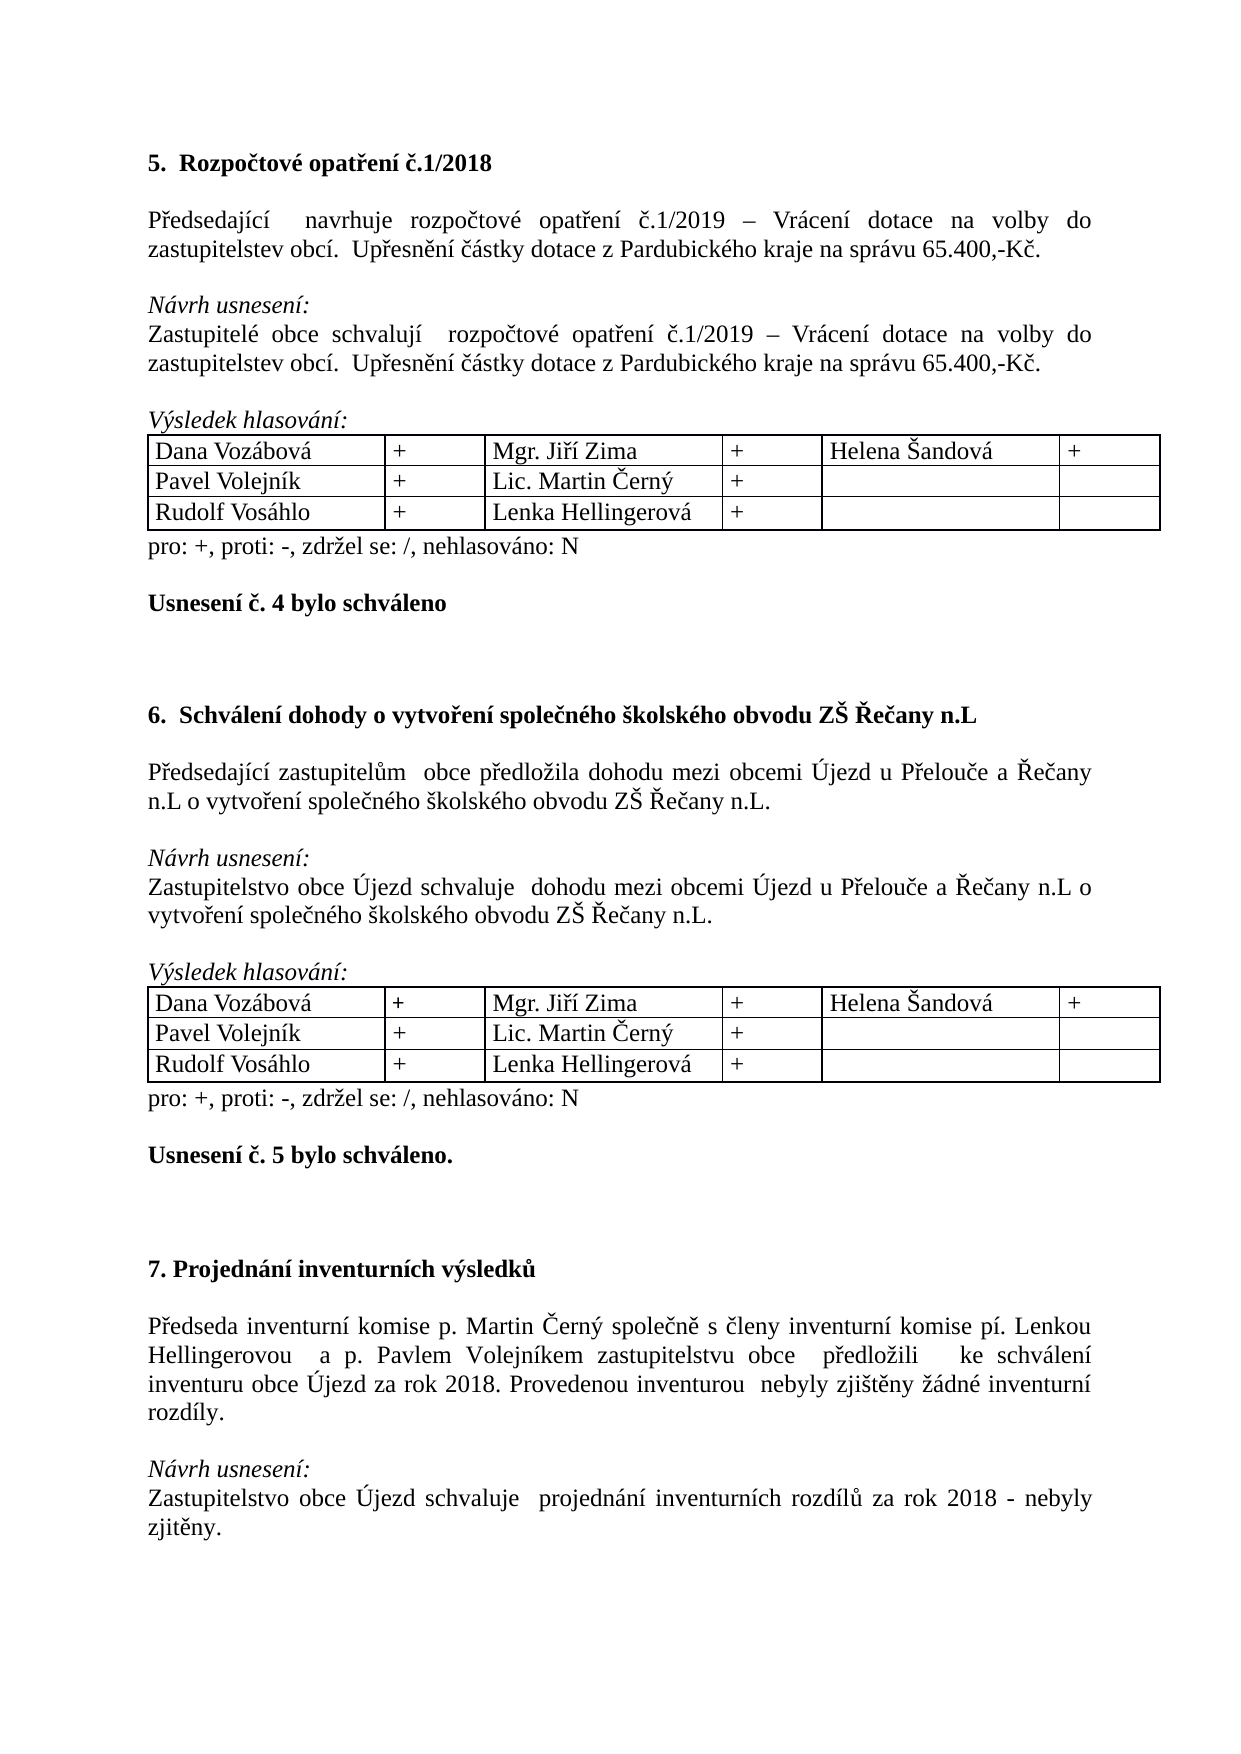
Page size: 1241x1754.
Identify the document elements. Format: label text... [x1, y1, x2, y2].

text Zastupitelstvo obce Újezd schvaluje dohodu mezi obcemi Újezd u Přelouče a Řečany n.L o vytvoření společného školského obvodu ZŠ Řečany n.L. [148, 872, 1093, 929]
text Předseda inventurní komise p. Martin Černý společně s členy inventurní komise pí. Lenkou Hellingerovou a p. Pavlem Volejníkem zastupitelstvu obce předložili ke schválení inventuru obce Újezd za rok 2018. Provedenou inventurou nebyly zjištěny žádné inventurní rozdíly. [148, 1311, 1093, 1426]
table_cell + [723, 497, 821, 529]
text Usnesení č. 5 bylo schváleno. [148, 1140, 1093, 1169]
text Předsedající zastupitelům obce předložila dohodu mezi obcemi Újezd u Přelouče a Řečany n.L o vytvoření společného školského obvodu ZŠ Řečany n.L. [148, 757, 1093, 815]
text Návrh usnesení: [148, 843, 1093, 872]
table_header Helena Šandová [823, 988, 1059, 1017]
table_cell Lenka Hellingerová [486, 1050, 722, 1081]
table_header + [723, 436, 821, 465]
table_header + [1060, 988, 1159, 1017]
text Návrh usnesení: [148, 291, 1093, 319]
table_cell [1060, 1018, 1159, 1048]
table_header + [386, 988, 484, 1017]
table_header Mgr. Jiří Zima [486, 988, 722, 1017]
table_header Helena Šandová [823, 436, 1059, 465]
table_cell + [386, 1018, 484, 1048]
table_cell Lic. Martin Černý [486, 466, 722, 496]
text Zastupitelstvo obce Újezd schvaluje projednání inventurních rozdílů za rok 2018 - nebyly zjitěny. [148, 1483, 1093, 1540]
text Výsledek hlasování: [148, 405, 1093, 434]
table_header + [386, 436, 484, 465]
text 5. Rozpočtové opatření č.1/2018 [148, 148, 1093, 176]
table_cell [823, 1050, 1059, 1081]
table_cell + [723, 1018, 821, 1048]
table_cell Pavel Volejník [149, 466, 384, 496]
table_cell Lic. Martin Černý [486, 1018, 722, 1048]
table_cell Lenka Hellingerová [486, 497, 722, 529]
table_header + [723, 988, 821, 1017]
table_cell [823, 466, 1059, 496]
table_cell + [386, 497, 484, 529]
table_cell + [723, 466, 821, 496]
text Zastupitelé obce schvalují rozpočtové opatření č.1/2019 – Vrácení dotace na volby do zastupitelstev obcí. Upřesnění částky dotace z Pardubického kraje na správu 65.400,-Kč. [148, 319, 1093, 377]
table_cell + [386, 1050, 484, 1081]
table_cell [823, 497, 1059, 529]
text Návrh usnesení: [148, 1454, 1093, 1483]
text pro: +, proti: -, zdržel se: /, nehlasováno: N [148, 531, 1093, 560]
text Předsedající navrhuje rozpočtové opatření č.1/2019 – Vrácení dotace na volby do zastupitelstev obcí. Upřesnění částky dotace z Pardubického kraje na správu 65.400,-Kč. [148, 205, 1093, 263]
table_cell [823, 1018, 1059, 1048]
text Usnesení č. 4 bylo schváleno [148, 588, 1093, 617]
table_cell [1060, 466, 1159, 496]
text pro: +, proti: -, zdržel se: /, nehlasováno: N [148, 1083, 1093, 1112]
table_cell + [723, 1050, 821, 1081]
table_cell + [386, 466, 484, 496]
table_cell [1060, 497, 1159, 529]
text Výsledek hlasování: [148, 957, 1093, 986]
table_header Mgr. Jiří Zima [486, 436, 722, 465]
text 6. Schválení dohody o vytvoření společného školského obvodu ZŠ Řečany n.L [148, 701, 1093, 729]
table_cell Pavel Volejník [149, 1018, 384, 1048]
text 7. Projednání inventurních výsledků [148, 1254, 1093, 1283]
table_cell Rudolf Vosáhlo [149, 497, 384, 529]
table_header + [1060, 436, 1159, 465]
table_header Dana Vozábová [149, 988, 384, 1017]
table_cell [1060, 1050, 1159, 1081]
table_header Dana Vozábová [149, 436, 384, 465]
table_cell Rudolf Vosáhlo [149, 1050, 384, 1081]
